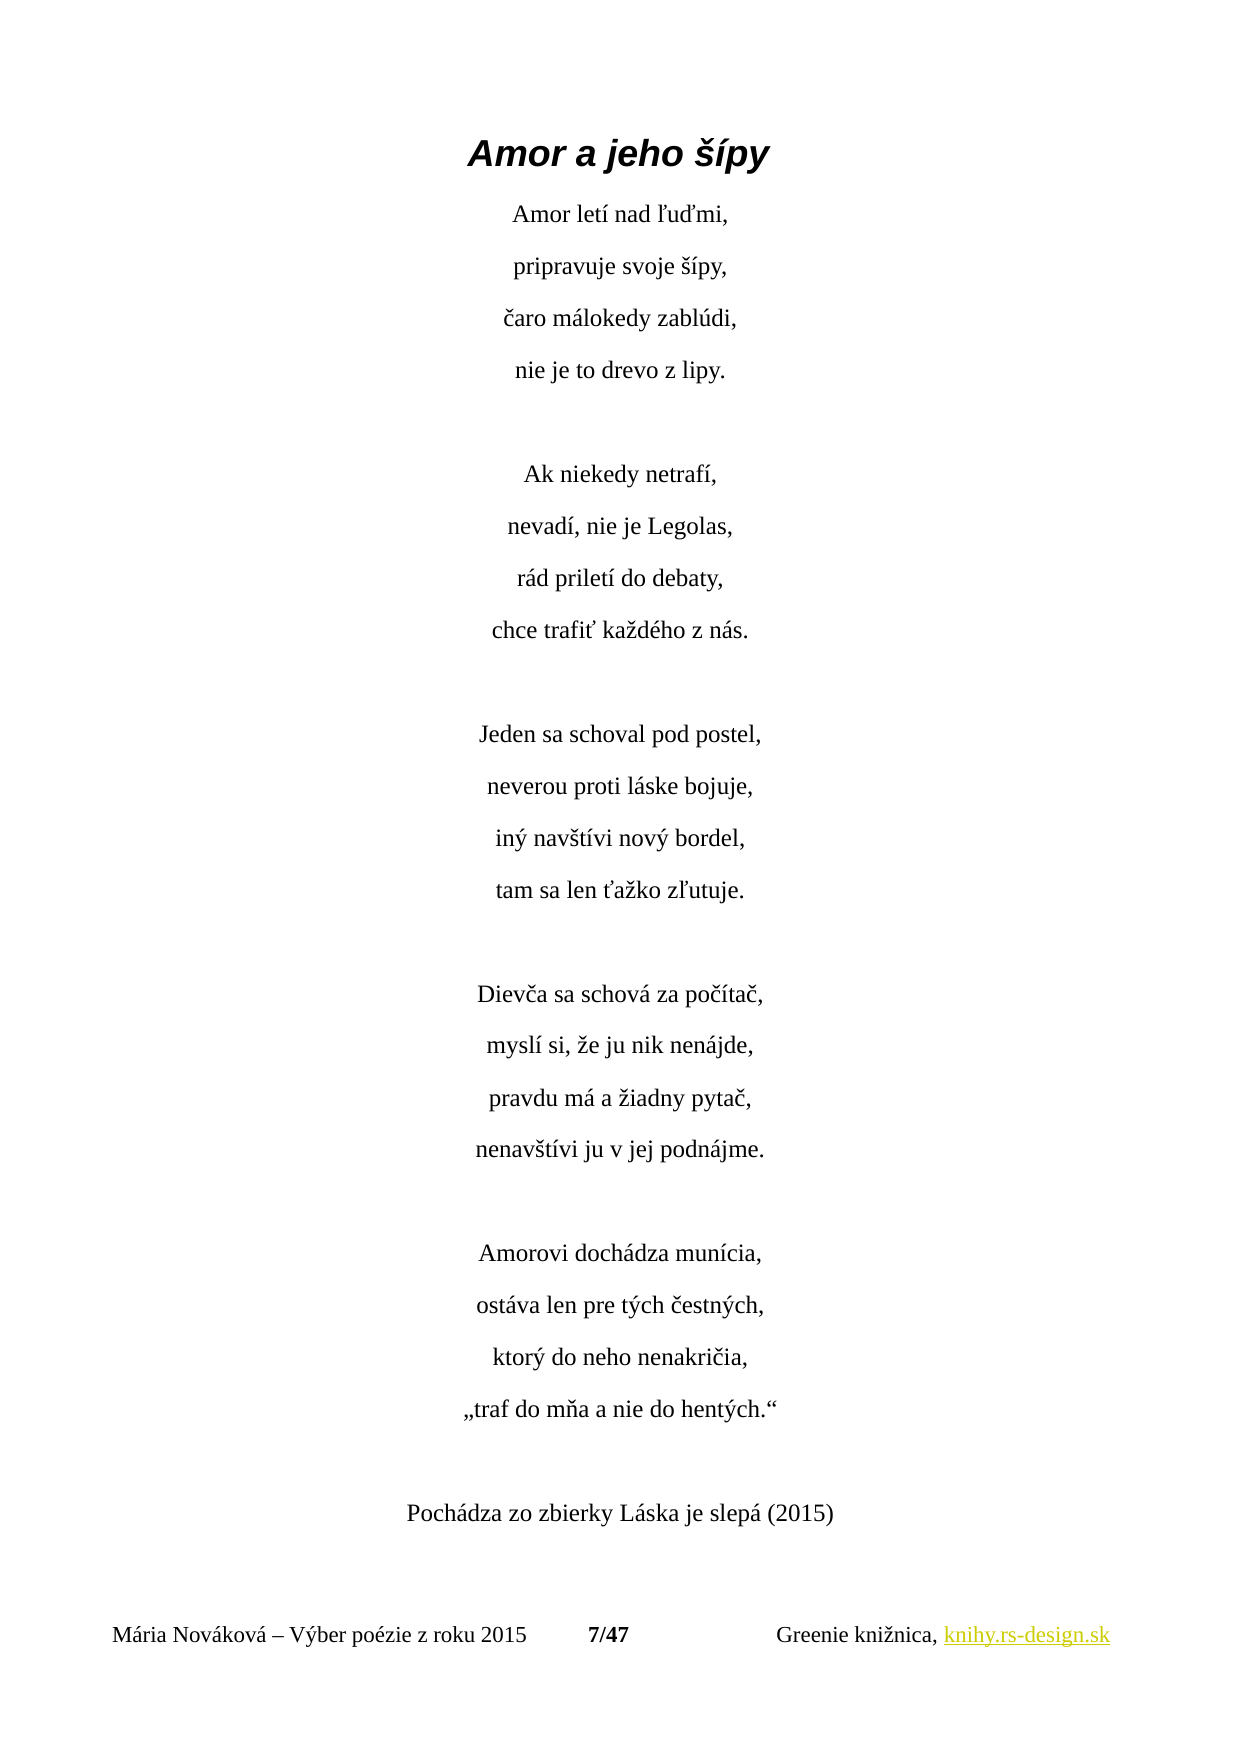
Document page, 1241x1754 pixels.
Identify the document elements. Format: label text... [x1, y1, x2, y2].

text ostáva len pre tých čestných, [106, 1291, 1134, 1319]
text pripravuje svoje šípy, [106, 251, 1134, 280]
text čaro málokedy zablúdi, [106, 303, 1134, 332]
text „traf do mňa a nie do hentých.“ [106, 1394, 1134, 1423]
text pravdu má a žiadny pytač, [106, 1083, 1134, 1111]
text chce trafiť každého z nás. [106, 615, 1134, 643]
text nevadí, nie je Legolas, [106, 511, 1134, 539]
text neverou proti láske bojuje, [106, 771, 1134, 799]
text nie je to drevo z lipy. [106, 355, 1134, 384]
subtitle Amor a jeho šípy [106, 131, 1134, 174]
text Pochádza zo zbierky Láska je slepá (2015) [106, 1498, 1134, 1527]
text nenavštívi ju v jej podnájme. [106, 1134, 1134, 1163]
text ktorý do neho nenakričia, [106, 1342, 1134, 1371]
text Amor letí nad ľuďmi, [106, 199, 1134, 228]
text myslí si, že ju nik nenájde, [106, 1031, 1134, 1059]
text Ak niekedy netrafí, [106, 459, 1134, 488]
text rád priletí do debaty, [106, 563, 1134, 592]
text Dievča sa schová za počítač, [106, 979, 1134, 1007]
text tam sa len ťažko zľutuje. [106, 875, 1134, 903]
text Amorovi dochádza munícia, [106, 1238, 1134, 1267]
text iný navštívi nový bordel, [106, 823, 1134, 851]
text Jeden sa schoval pod postel, [106, 719, 1134, 747]
